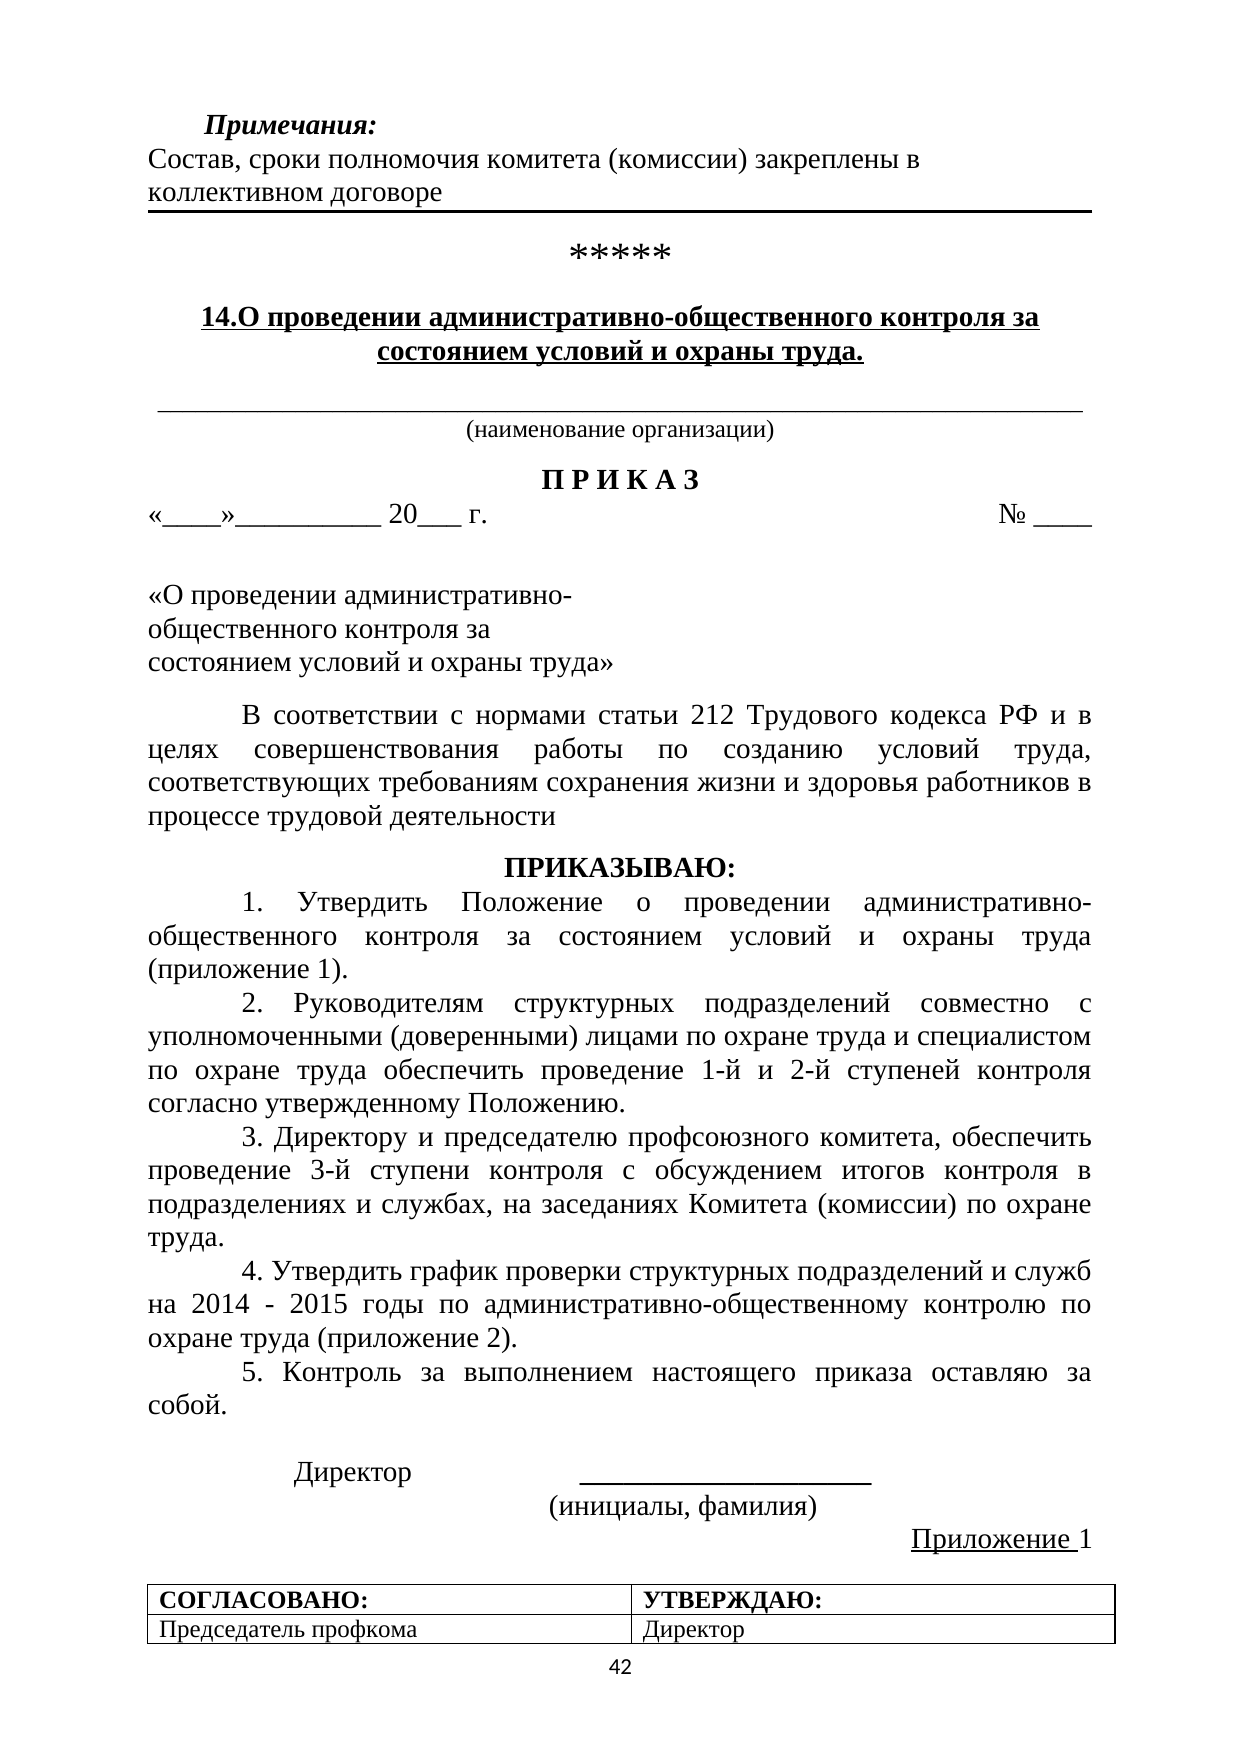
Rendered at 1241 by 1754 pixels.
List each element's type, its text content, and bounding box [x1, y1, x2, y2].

text состоянием условий и охраны труда» [148, 644, 1092, 678]
table_cell Директор [632, 1615, 1114, 1643]
text ***** [148, 232, 1092, 280]
text (инициалы, фамилия) [148, 1488, 1092, 1521]
text Состав, сроки полномочия комитета (комиссии) закреплены в коллективном договоре [148, 141, 1092, 210]
text Приложение 1 [148, 1521, 1092, 1555]
text П Р И К А З [148, 462, 1092, 496]
text В соответствии с нормами статьи 212 Трудового кодекса РФ и в целях совершенствования работы по созданию условий труда, соответствующих требованиям сохранения жизни и здоровья работников в процессе трудовой деятельности [148, 697, 1092, 831]
table_cell Председатель профкома [148, 1615, 631, 1643]
text 3. Директору и председателю профсоюзного комитета, обеспечить проведение 3-й ступени контроля с обсуждением итогов контроля в подразделениях и службах, на заседаниях Комитета (комиссии) по охране труда. [148, 1119, 1092, 1253]
text 4. Утвердить график проверки структурных подразделений и служб на 2014 - 2015 годы по административно-общественному контролю по охране труда (приложение 2). [148, 1253, 1092, 1354]
text «____»__________ 20___ г. № ____ [148, 496, 1092, 529]
text 14.О проведении административно-общественного контроля за состоянием условий и охраны труда. [148, 299, 1092, 367]
table_header СОГЛАСОВАНО: [148, 1585, 631, 1613]
text __________________________________________________________________________ [148, 386, 1092, 414]
text 2. Руководителям структурных подразделений совместно с уполномоченными (доверенными) лицами по охране труда и специалистом по охране труда обеспечить проведение 1-й и 2-й ступеней контроля согласно утвержденному Положению. [148, 985, 1092, 1119]
text ПРИКАЗЫВАЮ: [148, 851, 1092, 884]
text «О проведении административно- [148, 577, 1092, 611]
text Директор ____________________ [148, 1454, 1092, 1488]
text Примечания: [148, 107, 1092, 141]
table_header УТВЕРЖДАЮ: [632, 1585, 1114, 1613]
text (наименование организации) [148, 414, 1092, 443]
text 1. Утвердить Положение о проведении административно-общественного контроля за состоянием условий и охраны труда (приложение 1). [148, 884, 1092, 985]
text 5. Контроль за выполнением настоящего приказа оставляю за собой. [148, 1354, 1092, 1421]
text общественного контроля за [148, 611, 1092, 644]
